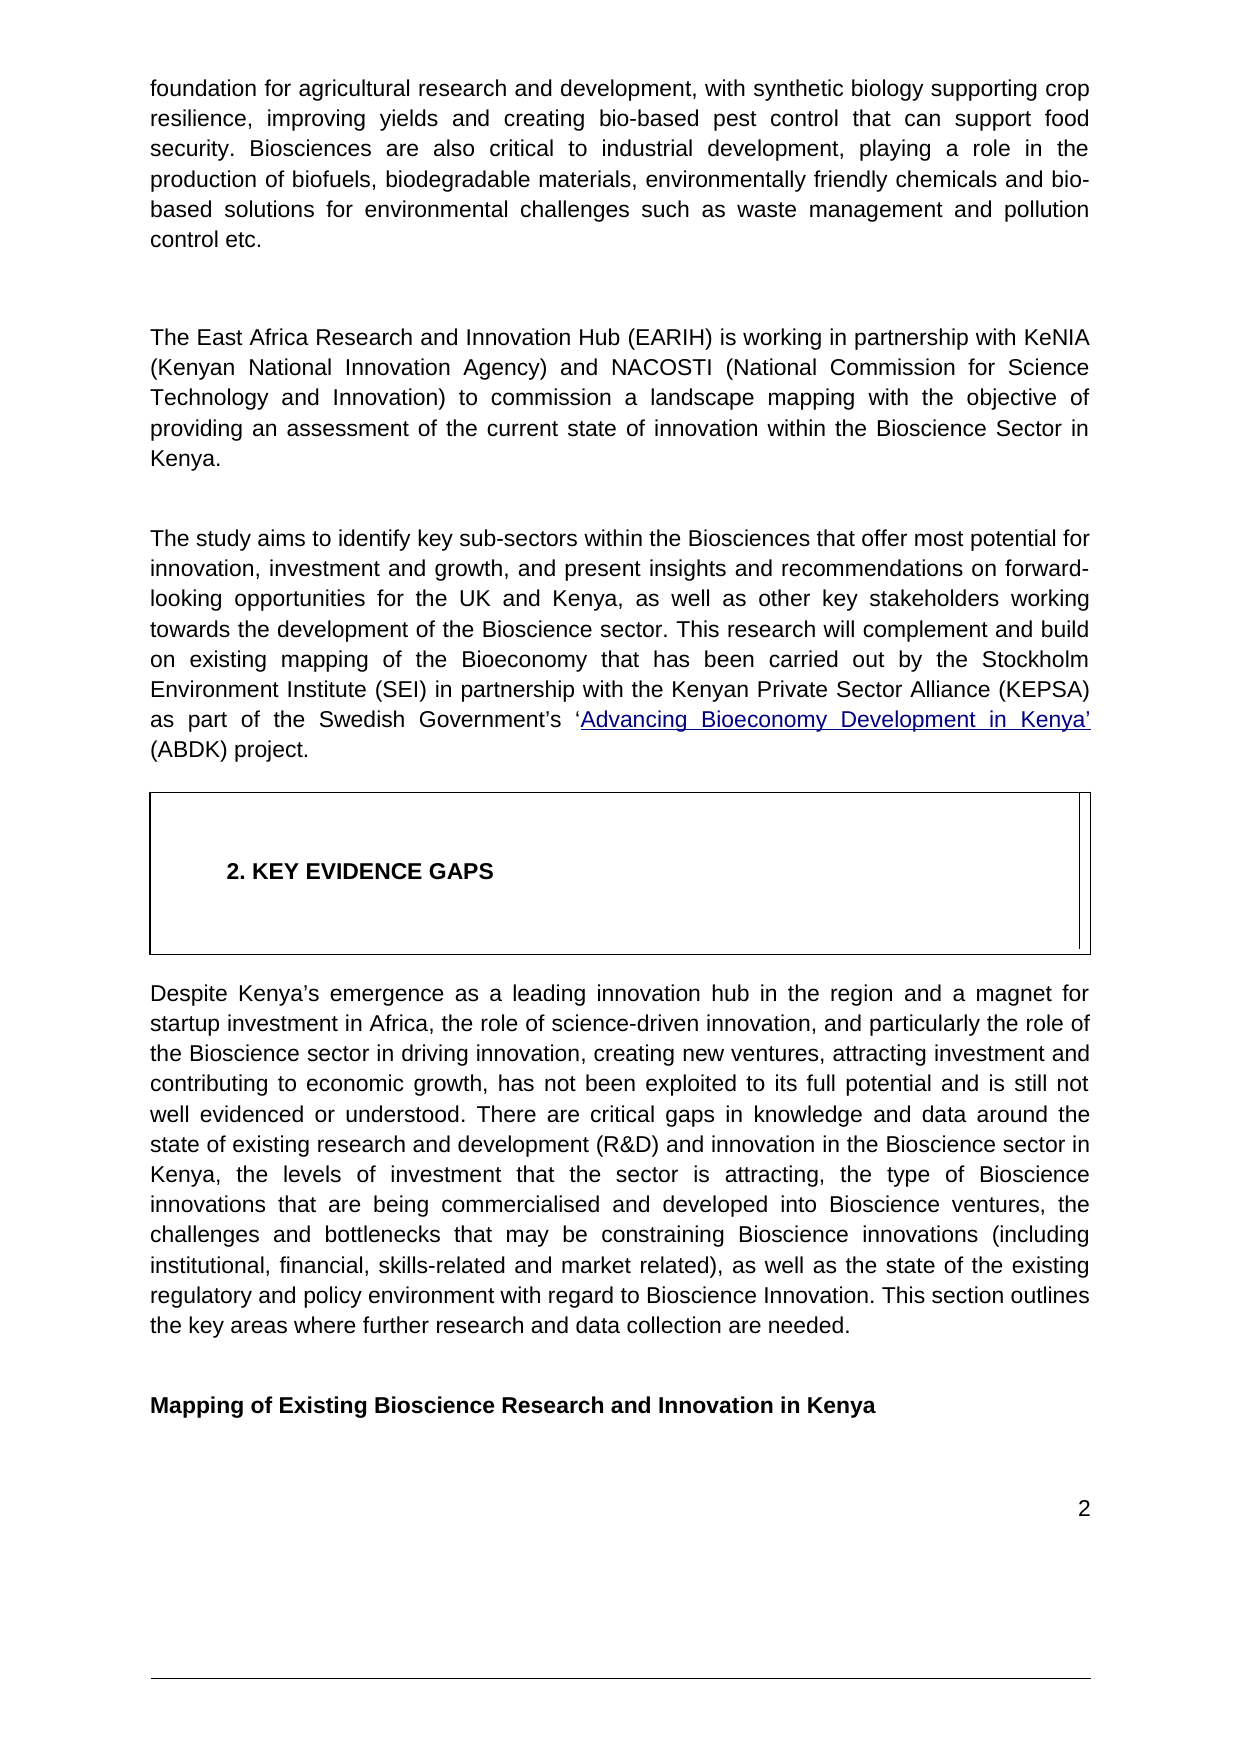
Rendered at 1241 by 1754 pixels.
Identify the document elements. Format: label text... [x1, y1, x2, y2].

text Mapping of Existing Bioscience Research and Innovation in Kenya [150, 1392, 1091, 1418]
table_header 2. KEY EVIDENCE GAPS [151, 793, 1090, 954]
text The East Africa Research and Innovation Hub (EARIH) is working in partnership with KeNIA (Kenyan National Innovation Agency) and NACOSTI (National Commission for Science Technology and Innovation) to commission a landscape mapping with the objective of providing an assessment of the current state of innovation within the Bioscience Sector in Kenya. [150, 324, 1091, 471]
text The study aims to identify key sub-sectors within the Biosciences that offer most potential for innovation, investment and growth, and present insights and recommendations on forward-looking opportunities for the UK and Kenya, as well as other key stakeholders working towards the development of the Bioscience sector. This research will complement and build on existing mapping of the Bioeconomy that has been carried out by the Stockholm Environment Institute (SEI) in partnership with the Kenyan Private Sector Alliance (KEPSA) as part of the Swedish Government’s ‘Advancing Bioeconomy Development in Kenya’ (ABDK) project. [150, 525, 1091, 763]
text foundation for agricultural research and development, with synthetic biology supporting crop resilience, improving yields and creating bio-based pest control that can support food security. Biosciences are also critical to industrial development, playing a role in the production of biofuels, biodegradable materials, environmentally friendly chemicals and bio-based solutions for environmental challenges such as waste management and pollution control etc. [150, 75, 1091, 252]
text Despite Kenya’s emergence as a leading innovation hub in the region and a magnet for startup investment in Africa, the role of science-driven innovation, and particularly the role of the Bioscience sector in driving innovation, creating new ventures, attracting investment and contributing to economic growth, has not been exploited to its full potential and is still not well evidenced or understood. There are critical gaps in knowledge and data around the state of existing research and development (R&D) and innovation in the Bioscience sector in Kenya, the levels of investment that the sector is attracting, the type of Bioscience innovations that are being commercialised and developed into Bioscience ventures, the challenges and bottlenecks that may be constraining Bioscience innovations (including institutional, financial, skills-related and market related), as well as the state of the existing regulatory and policy environment with regard to Bioscience Innovation. This section outlines the key areas where further research and data collection are needed. [150, 980, 1091, 1338]
